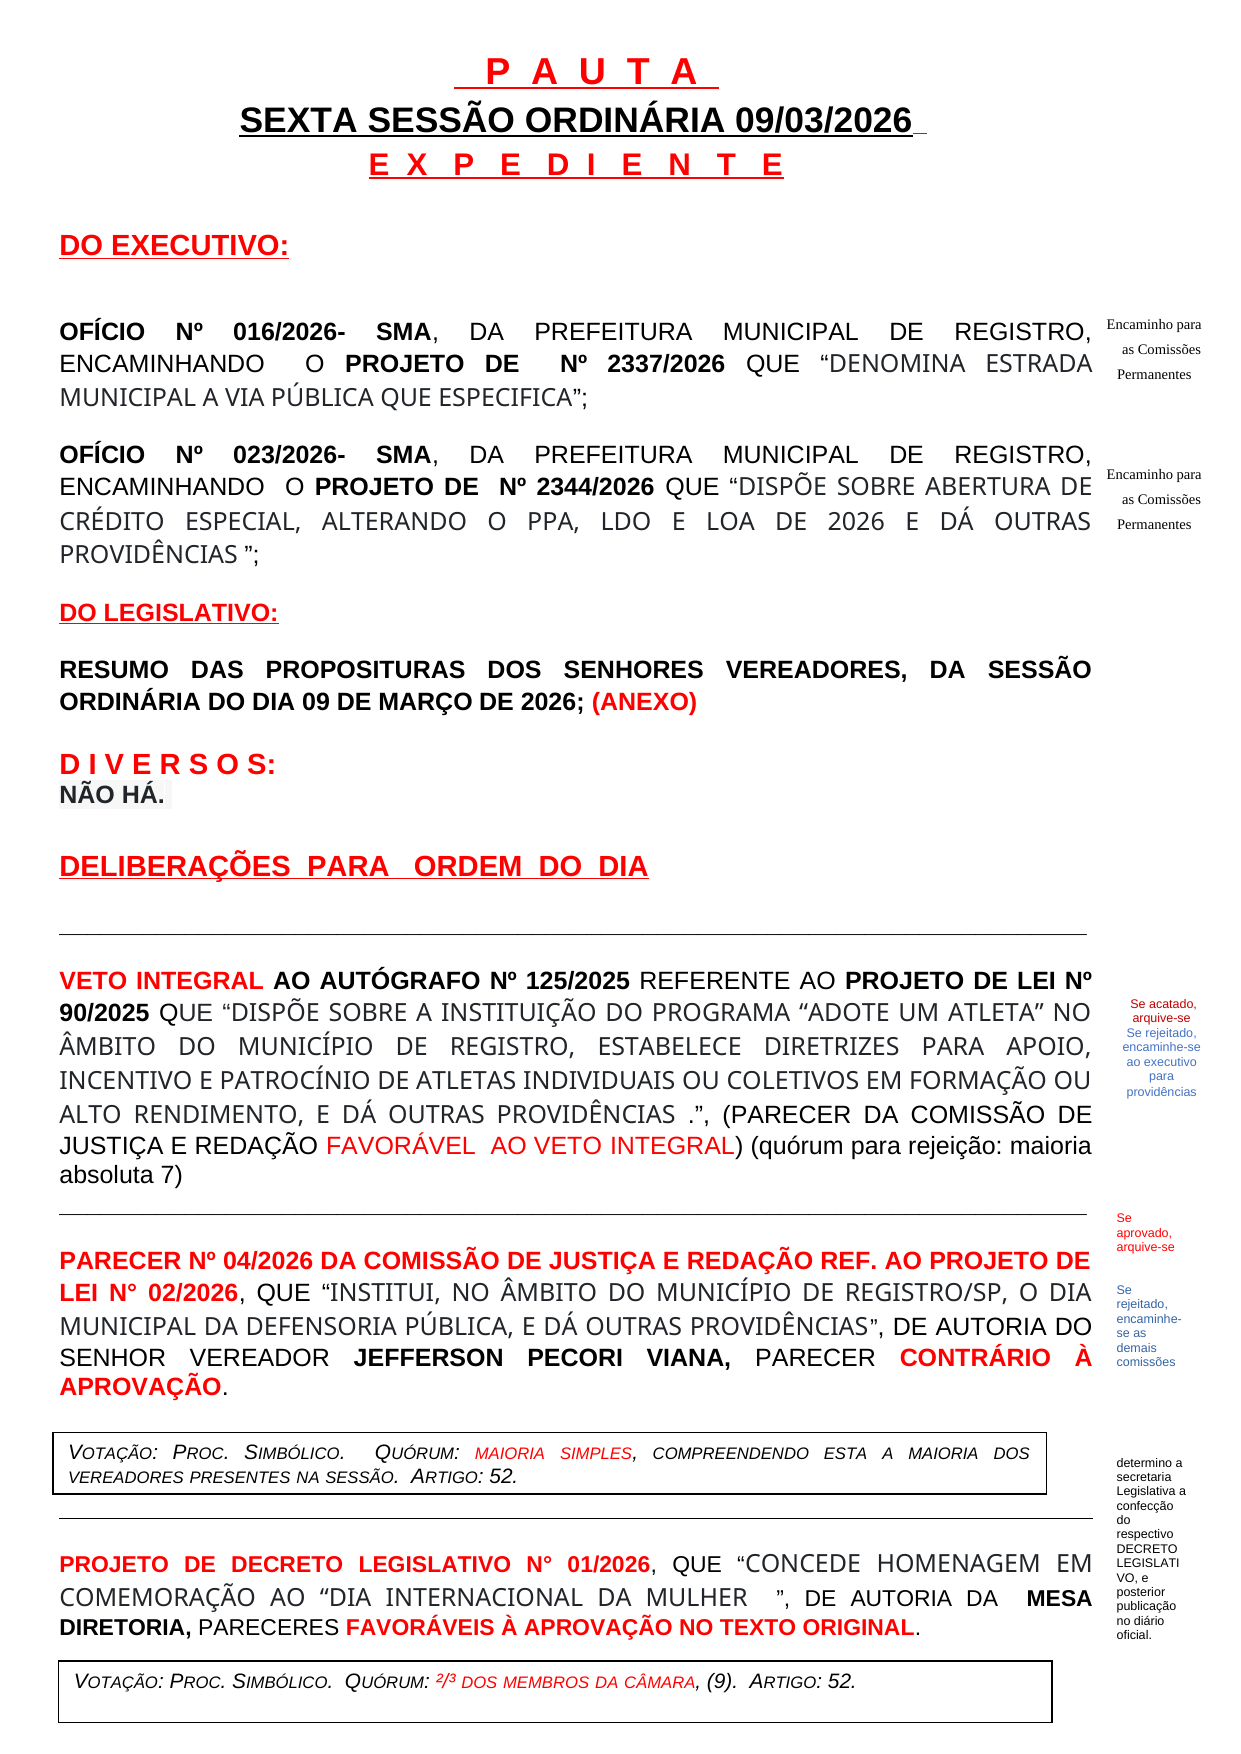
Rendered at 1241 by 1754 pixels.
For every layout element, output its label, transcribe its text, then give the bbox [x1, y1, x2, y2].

subtitle DO EXECUTIVO: [59, 228, 1093, 262]
text Se rejeitado, encaminhe-se as demais comissões [1116, 1283, 1186, 1369]
text Votação: Proc. Simbólico. Quórum: ²/³ dos membros da câmara, (9). Artigo: 52. [74, 1668, 1037, 1692]
text SEXTA SESSÃO ORDINÁRIA 09/03/2026 [59, 99, 1093, 140]
text D I V E R S O S: [59, 747, 1093, 780]
text E X P E D I E N T E [59, 146, 1093, 182]
text NÃO HÁ. [59, 780, 1093, 809]
text Se aprovado, arquive-se [1116, 1211, 1186, 1254]
text PROJETO DE DECRETO LEGISLATIVO N° 01/2026, QUE “CONCEDE HOMENAGEM EM COMEMORAÇÃO AO “DIA INTERNACIONAL DA MULHER ”, DE AUTORIA DA MESA DIRETORIA, PARECERES FAVORÁVEIS À APROVAÇÃO NO TEXTO ORIGINAL. [59, 1545, 1093, 1640]
text __________________________________________________________________________ [59, 908, 1093, 937]
text Encaminho para as Comissões [1102, 460, 1206, 510]
text determino a secretaria Legislativa a confecção do respectivo DECRETO LEGISLATIVO, e posterior publicação no diário oficial. [1116, 1455, 1186, 1642]
text DO LEGISLATIVO: [59, 598, 1093, 626]
text RESUMO DAS PROPOSITURAS DOS SENHORES VEREADORES, DA SESSÃO ORDINÁRIA DO DIA 09 DE MARÇO DE 2026; (ANEXO) [59, 655, 1093, 718]
text P A U T A [59, 49, 1093, 93]
text Se rejeitado, encaminhe-se ao executivo para providências [1116, 1025, 1206, 1100]
text Votação: Proc. Simbólico. Quórum: maioria simples, compreendendo esta a maioria dos vereadores presentes na sessão. Artigo: 52. [68, 1440, 1031, 1487]
text __________________________________________________________________________ [59, 1188, 1093, 1217]
text Permanentes [1102, 510, 1206, 535]
text PARECER Nº 04/2026 DA COMISSÃO DE JUSTIÇA E REDAÇÃO REF. AO projeto de LEI n° 02/2026, que “INSTITUI, NO ÂMBITO DO MUNICÍPIO DE REGISTRO/SP, O DIA MUNICIPAL DA DEFENSORIA PÚBLICA, E DÁ OUTRAS PROVIDÊNCIAS”, de autoria DO SENHOR VEREADOR jefferson pecori viana, Parecer CONTRÁRIO à aprovação. [59, 1246, 1093, 1400]
text DELIBERAÇÕES PARA ORDEM DO DIA [59, 849, 1093, 882]
text Encaminho para as Comissões [1102, 310, 1206, 360]
text OFÍCIO Nº 023/2026- SMA, DA PREFEITURA MUNICIPAL DE REGISTRO, ENCAMINHANDO O PROJETO DE Nº 2344/2026 QUE “DISPÕE SOBRE ABERTURA DE CRÉDITO ESPECIAL, ALTERANDO O PPA, LDO E LOA DE 2026 E DÁ OUTRAS PROVIDÊNCIAS ”; [59, 440, 1093, 571]
text OFÍCIO Nº 016/2026- SMA, DA PREFEITURA MUNICIPAL DE REGISTRO, ENCAMINHANDO O PROJETO DE Nº 2337/2026 QUE “DENOMINA ESTRADA MUNICIPAL A VIA PÚBLICA QUE ESPECIFICA”; [59, 317, 1093, 414]
text Permanentes [1102, 360, 1206, 385]
text Se acatado, arquive-se [1116, 997, 1206, 1025]
text VETO INTEGRAL AO AUTÓGRAFO Nº 125/2025 REFERENTE AO PROJETO DE LEI Nº 90/2025 QUE “DISPÕE SOBRE A INSTITUIÇÃO DO PROGRAMA “ADOTE UM ATLETA” NO ÂMBITO DO MUNICÍPIO DE REGISTRO, ESTABELECE DIRETRIZES PARA APOIO, INCENTIVO E PATROCÍNIO DE ATLETAS INDIVIDUAIS OU COLETIVOS EM FORMAÇÃO OU ALTO RENDIMENTO, E DÁ OUTRAS PROVIDÊNCIAS .”, (PARECER DA COMISSÃO DE JUSTIÇA E REDAÇÃO FAVORÁVEL AO VETO INTEGRAL) (quórum para rejeição: maioria absoluta 7) [59, 966, 1093, 1188]
